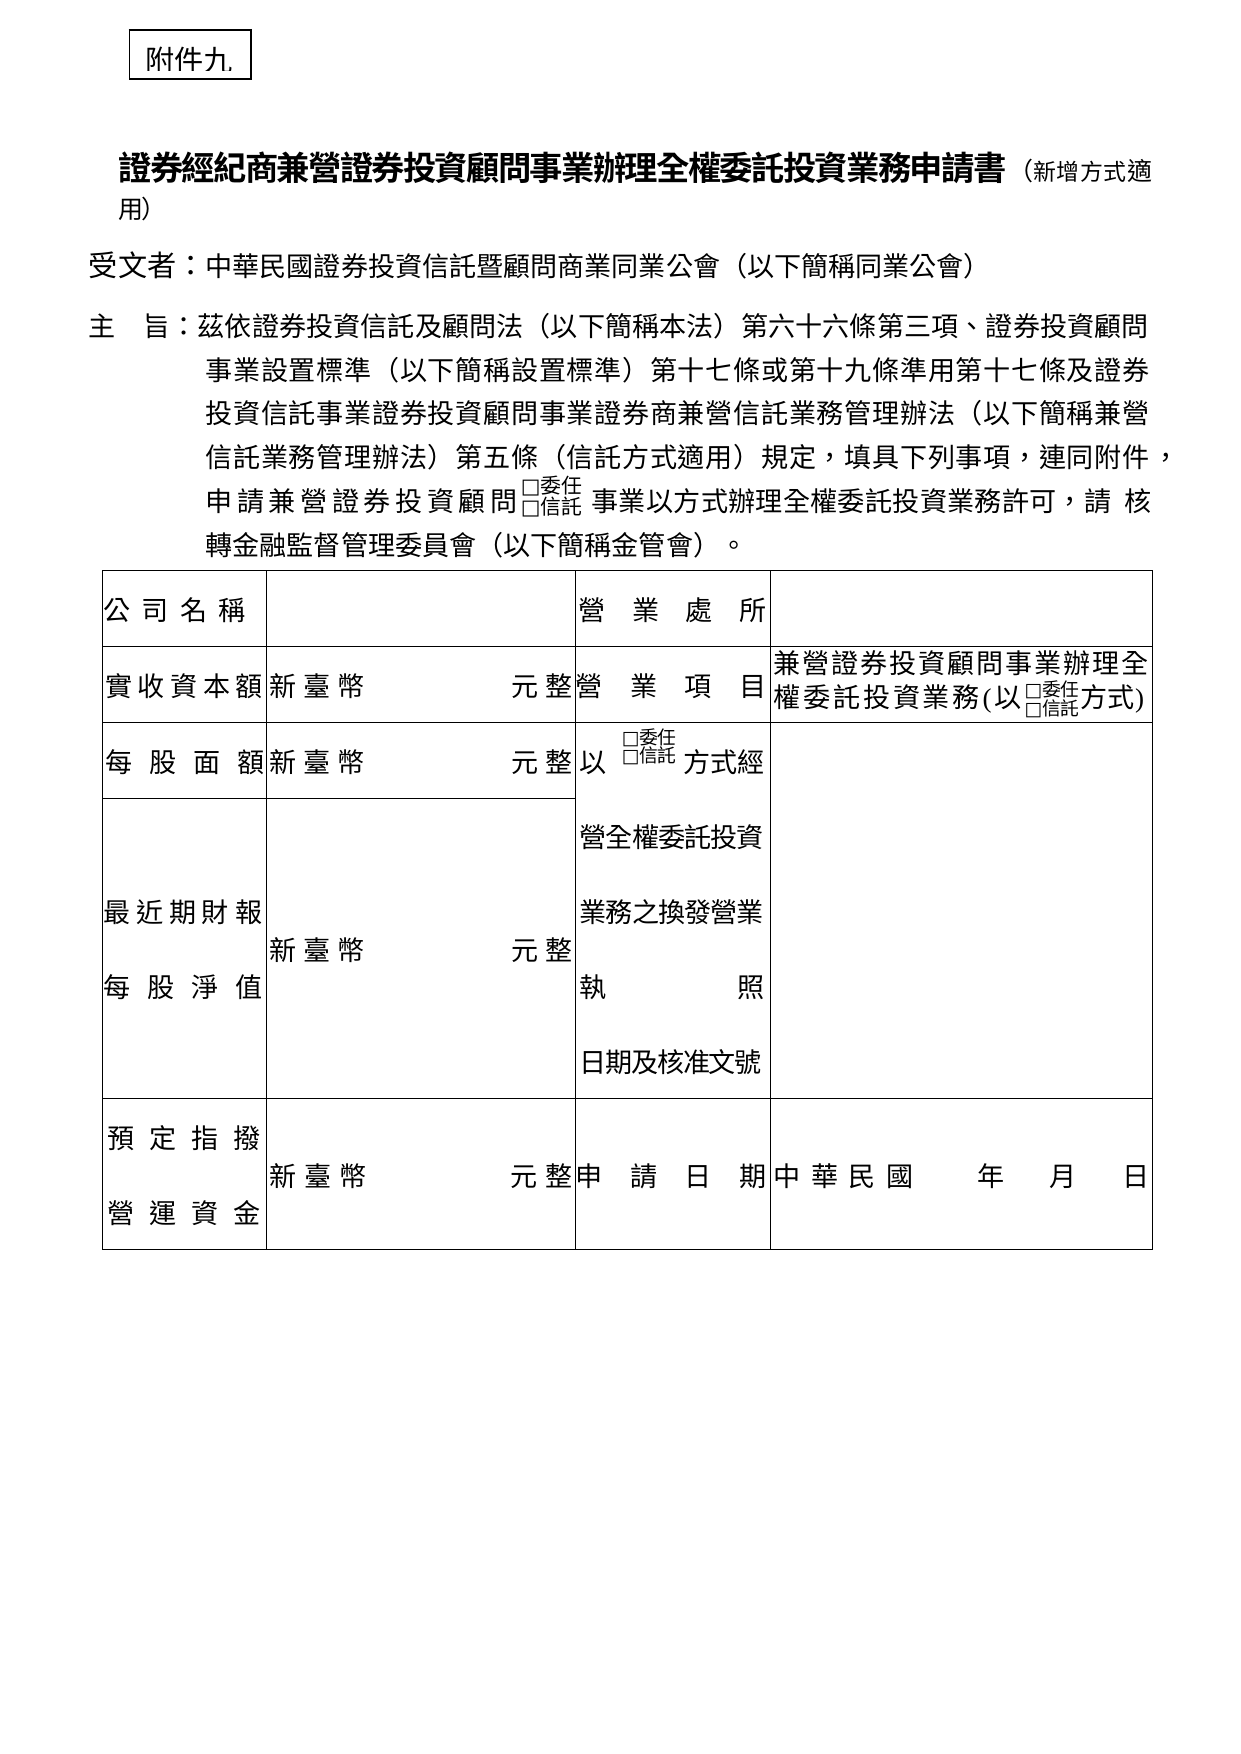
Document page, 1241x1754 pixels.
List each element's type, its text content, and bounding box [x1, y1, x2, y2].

table_cell 新臺幣 元整 [267, 1099, 575, 1249]
table_header □委任 □信託 [518, 477, 592, 519]
table_header 公司名稱 [103, 571, 266, 646]
text 主 旨：茲依證券投資信託及顧問法（以下簡稱本法）第六十六條第三項、證券投資顧問事業設置標準（以下簡稱設置標準）第十七條或第十九條準用第十七條及證券投資信託事業證券投資顧問事業證券商兼營信託業務管理辦法（以下簡稱兼營信託業務管理辦法）第五條（信託方式適用）規定，填具下列事項，連同附件，申請兼營證券投資顧問事業以方式辦理全權委託投資業務許可，請 核轉金融監督管理委員會（以下簡稱金管會）。 [89, 301, 1152, 564]
table_cell 中華民國 年 月 日 [771, 1099, 1152, 1249]
text 證券經紀商兼營證券投資顧問事業辦理全權委託投資業務申請書（新增方式適用） [118, 142, 1152, 226]
table_cell 最近期財報 每股淨值 [103, 799, 266, 1098]
table_header [771, 571, 1152, 646]
text 受文者：中華民國證券投資信託暨顧問商業同業公會（以下簡稱同業公會） [89, 226, 1152, 301]
text 附件九 [145, 38, 235, 71]
table_cell 新臺幣 元整 [267, 723, 575, 798]
table_cell 新臺幣 元整 [267, 799, 575, 1098]
table_cell 每股面額 [103, 723, 266, 798]
table_cell 新臺幣 元整 [267, 647, 575, 722]
table_cell 預定指撥 營運資金 [103, 1099, 266, 1249]
table_header □委任 □信託 [1021, 681, 1081, 719]
table_cell [771, 723, 1152, 1098]
table_cell 實收資本額 [103, 647, 266, 722]
table_cell 兼營證券投資顧問事業辦理全權委託投資業務(以方式) [771, 647, 1152, 722]
table_header □委任 □信託 [619, 729, 684, 767]
table_cell 申請日期 [576, 1099, 770, 1249]
text [130, 31, 250, 78]
table_cell 以 方式經 營全權委託投資業務之換發營業執照 日期及核准文號 [576, 723, 770, 1098]
table_header 營業處所 [576, 571, 770, 646]
table_header [267, 571, 575, 646]
table_cell 營業項目 [576, 647, 770, 722]
